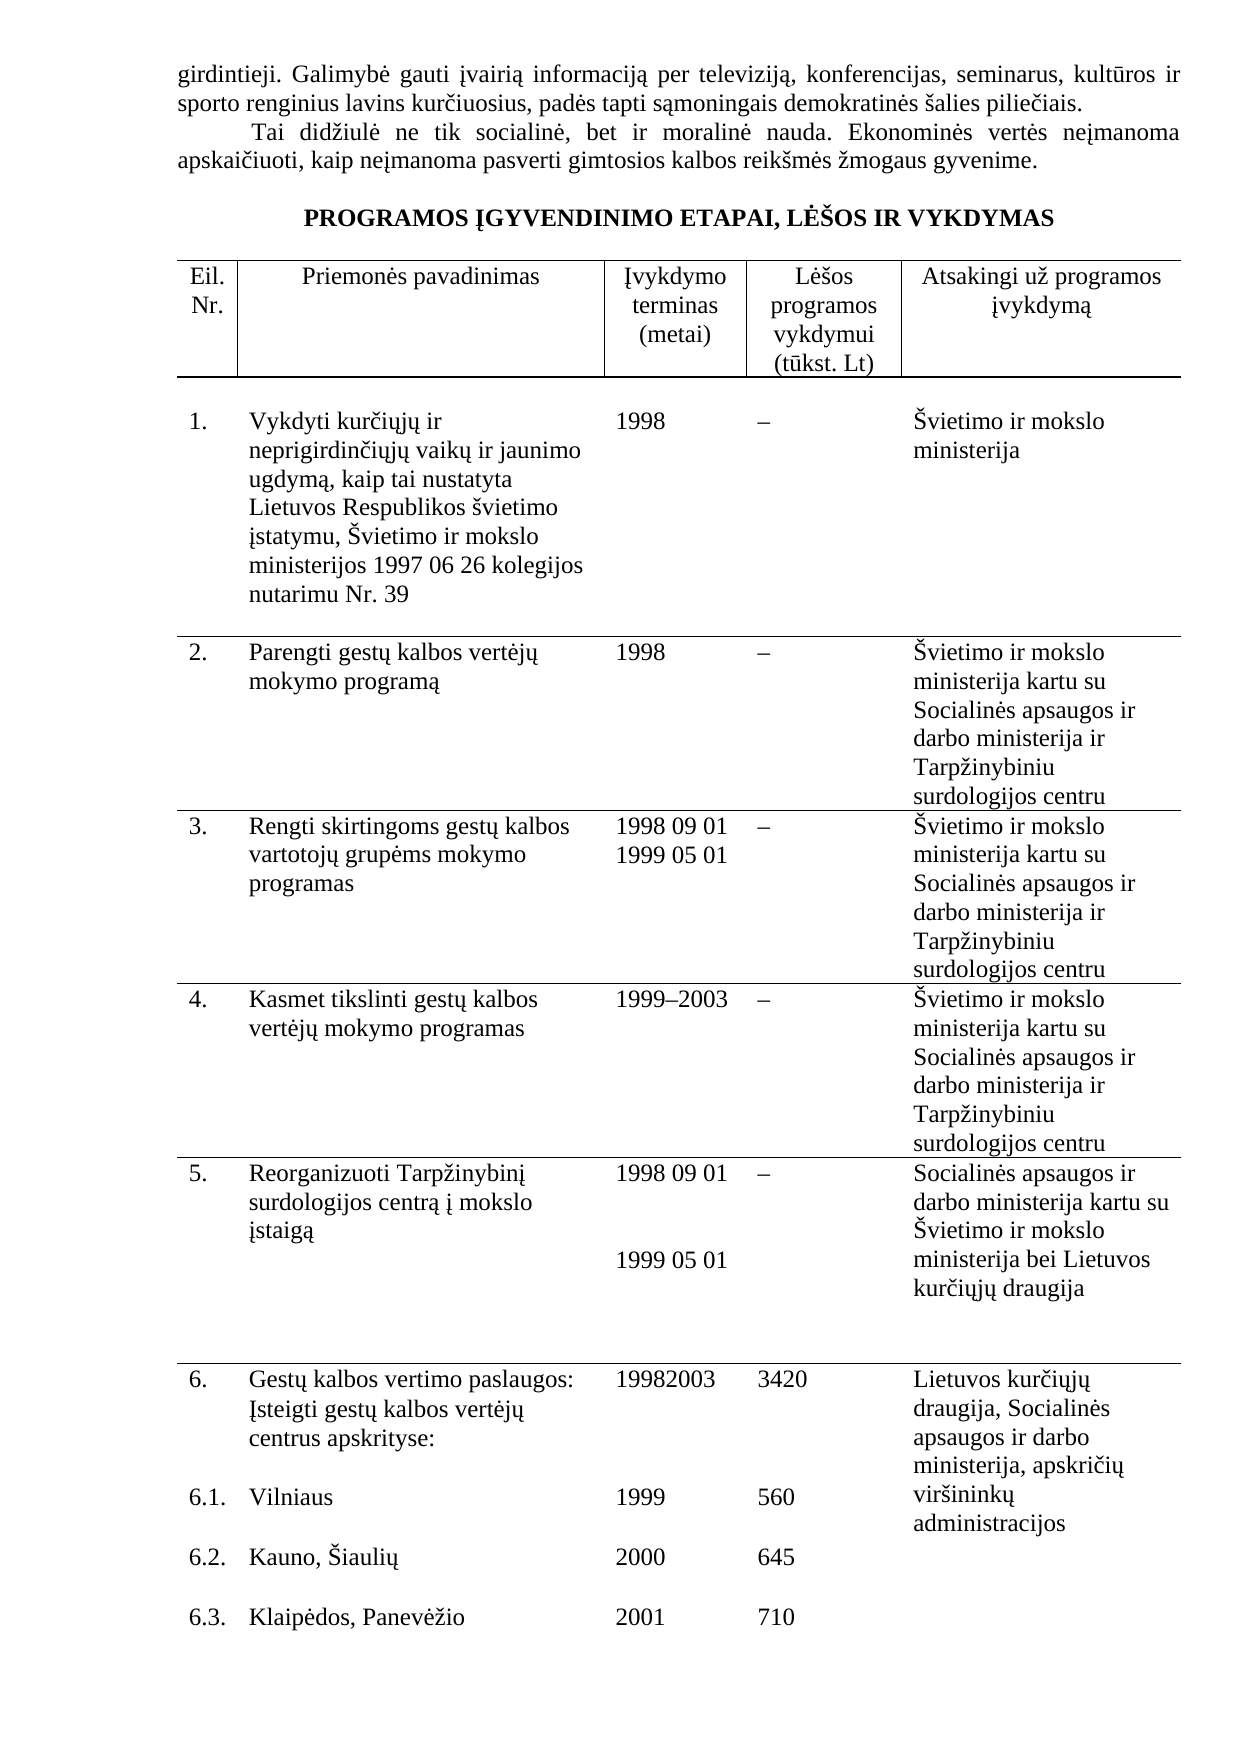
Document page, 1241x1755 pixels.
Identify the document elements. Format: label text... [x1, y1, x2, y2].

table_cell Kauno, Šiaulių [237, 1541, 604, 1571]
table_cell [237, 1334, 604, 1363]
table_cell 1999 05 01 [604, 840, 746, 983]
table_cell 1. [177, 406, 237, 607]
table_cell [746, 378, 902, 406]
table_cell Švietimo ir mokslo ministerija kartu su Socialinės apsaugos ir darbo ministerija ir Tarpžinybiniu surdologijos centru [902, 984, 1181, 1157]
table_cell [177, 1274, 237, 1304]
table_cell [177, 1511, 237, 1541]
table_cell [604, 1511, 746, 1541]
table_cell 1998 09 01 [604, 1158, 746, 1244]
table_cell 6.3. [177, 1601, 237, 1630]
table_cell Klaipėdos, Panevėžio [237, 1601, 604, 1630]
table_cell – [746, 406, 902, 607]
table_cell 1999 [604, 1481, 746, 1511]
table_cell Švietimo ir mokslo ministerija kartu su Socialinės apsaugos ir darbo ministerija ir Tarpžinybiniu surdologijos centru [902, 811, 1181, 983]
table_header Atsakingi už programos įvykdymą [902, 261, 1181, 376]
table_cell 6.1. [177, 1481, 237, 1511]
table_cell [177, 1334, 237, 1363]
table_header Lėšos programos vykdymui (tūkst. Lt) [747, 261, 901, 376]
table_cell – [746, 1158, 902, 1363]
table_cell [604, 464, 746, 492]
table_cell [177, 608, 237, 636]
table_cell 6.2. [177, 1541, 237, 1571]
table_cell [604, 1274, 746, 1304]
table_cell 710 [746, 1601, 902, 1630]
table_cell 4. [177, 984, 237, 1157]
table_cell Socialinės apsaugos ir darbo ministerija kartu su Švietimo ir mokslo ministerija bei Lietuvos kurčiųjų draugija [902, 1158, 1181, 1363]
table_cell Kasmet tikslinti gestų kalbos vertėjų mokymo programas [237, 984, 604, 1157]
table_header Įvykdymo terminas (metai) [605, 261, 746, 376]
text Tai didžiulė ne tik socialinė, bet ir moralinė nauda. Ekonominės vertės neįmanoma apskaičiuoti, kaip neįmanoma pasverti gimtosios kalbos reikšmės žmogaus gyvenime. [177, 117, 1181, 174]
table_cell [177, 1304, 237, 1333]
table_cell [746, 1511, 902, 1541]
table_cell 2001 [604, 1601, 746, 1630]
table_cell 1998 [604, 406, 746, 464]
text PROGRAMOS ĮGYVENDINIMO ETAPAI, LĖŠOS IR VYKDYMAS [177, 203, 1181, 232]
table_cell 19982003 [604, 1364, 746, 1393]
table_header Priemonės pavadinimas [238, 261, 604, 376]
table_cell Gestų kalbos vertimo paslaugos: [237, 1364, 604, 1393]
table_cell [237, 1244, 604, 1274]
text girdintieji. Galimybė gauti įvairią informaciją per televiziją, konferencijas, seminarus, kultūros ir sporto renginius lavins kurčiuosius, padės tapti sąmoningais demokratinės šalies piliečiais. [177, 59, 1181, 117]
table_cell 5. [177, 1158, 237, 1244]
table_cell 645 [746, 1541, 902, 1571]
table_cell [746, 1571, 902, 1601]
table_cell [746, 608, 902, 636]
table_cell 2000 [604, 1541, 746, 1571]
table_cell [237, 1571, 604, 1601]
table_cell – [746, 637, 902, 810]
table_cell [902, 521, 1181, 607]
table_cell [237, 1274, 604, 1304]
table_cell [604, 1571, 746, 1601]
table_cell [237, 1452, 604, 1481]
table_cell Įsteigti gestų kalbos vertėjų centrus apskrityse: [237, 1393, 604, 1452]
table_cell [177, 378, 237, 406]
table_cell 1998 [604, 637, 746, 810]
table_cell [902, 608, 1181, 636]
table_cell – [746, 984, 902, 1157]
table_cell 2. [177, 637, 237, 810]
table_cell [902, 378, 1181, 406]
table_cell Vykdyti kurčiųjų ir neprigirdinčiųjų vaikų ir jaunimo ugdymą, kaip tai nustatyta Lietuvos Respublikos švietimo įstatymu, Švietimo ir mokslo ministerijos 1997 06 26 kolegijos nutarimu Nr. 39 [237, 406, 604, 607]
table_cell [604, 1334, 746, 1363]
table_cell 1998 09 01 [604, 811, 746, 839]
table_cell [746, 1452, 902, 1481]
table_cell Parengti gestų kalbos vertėjų mokymo programą [237, 637, 604, 810]
table_cell [237, 378, 604, 406]
table_cell [237, 1304, 604, 1333]
table_cell – [746, 811, 902, 983]
table_cell [604, 1393, 746, 1452]
table_cell Rengti skirtingoms gestų kalbos vartotojų grupėms mokymo programas [237, 811, 604, 983]
table_cell [746, 1393, 902, 1452]
table_cell Švietimo ir mokslo ministerija kartu su Socialinės apsaugos ir darbo ministerija ir Tarpžinybiniu surdologijos centru [902, 637, 1181, 810]
table_cell [237, 1511, 604, 1541]
table_cell [177, 1571, 237, 1601]
table_cell [604, 521, 746, 607]
table_cell 6. [177, 1364, 237, 1393]
table_cell [237, 608, 604, 636]
table_cell [177, 1452, 237, 1481]
table_cell [604, 378, 746, 406]
table_cell [604, 493, 746, 521]
table_cell 1999–2003 [604, 984, 746, 1157]
table_cell [604, 1452, 746, 1481]
table_cell 560 [746, 1481, 902, 1511]
table_cell [604, 608, 746, 636]
table_cell 3420 [746, 1364, 902, 1393]
table_cell 1999 05 01 [604, 1244, 746, 1274]
table_cell Vilniaus [237, 1481, 604, 1511]
table_header Eil. Nr. [177, 261, 237, 376]
table_cell Švietimo ir mokslo ministerija [902, 406, 1181, 464]
table_cell 3. [177, 811, 237, 983]
table_cell [604, 1304, 746, 1333]
table_cell [902, 464, 1181, 492]
table_cell [177, 1393, 237, 1452]
table_cell Reorganizuoti Tarpžinybinį surdologijos centrą į mokslo įstaigą [237, 1158, 604, 1244]
table_cell [902, 493, 1181, 521]
table_cell [177, 1244, 237, 1274]
table_cell Lietuvos kurčiųjų draugija, Socialinės apsaugos ir darbo ministerija, apskričių viršininkų administracijos [902, 1364, 1181, 1630]
